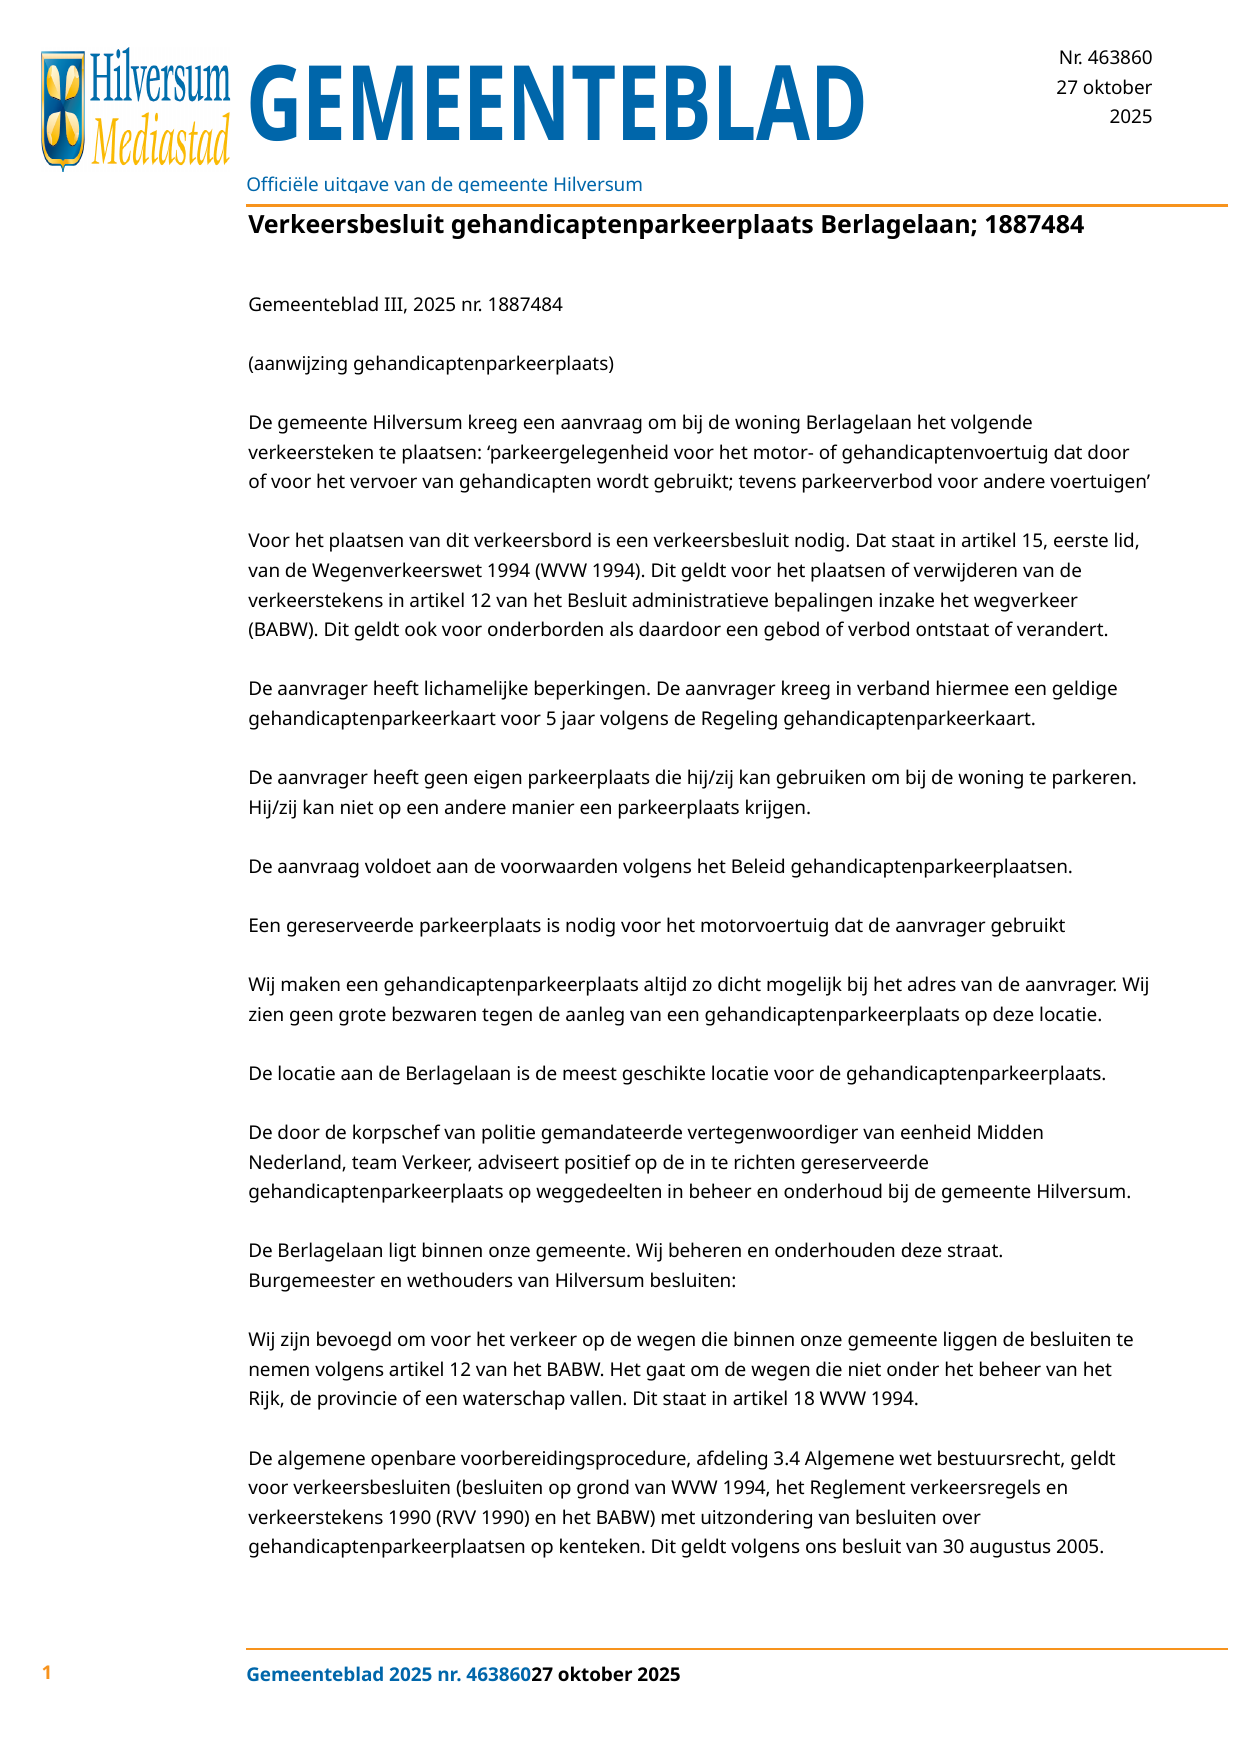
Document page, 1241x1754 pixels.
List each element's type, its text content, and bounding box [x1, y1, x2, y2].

text Voor het plaatsen van dit verkeersbord is een verkeersbesluit nodig. Dat staat in artikel 15, eerste lid, van de Wegenverkeerswet 1994 (WVW 1994). Dit geldt voor het plaatsen of verwijderen van de verkeerstekens in artikel 12 van het Besluit administratieve bepalingen inzake het wegverkeer (BABW). Dit geldt ook voor onderborden als daardoor een gebod of verbod ontstaat of verandert. [248, 528, 1152, 642]
picture [41, 47, 231, 172]
text De Berlagelaan ligt binnen onze gemeente. Wij beheren en onderhouden deze straat. [248, 1238, 1152, 1263]
text Wij maken een gehandicaptenparkeerplaats altijd zo dicht mogelijk bij het adres van de aanvrager. Wij zien geen grote bezwaren tegen de aanleg van een gehandicaptenparkeerplaats op deze locatie. [248, 971, 1152, 1027]
text Burgemeester en wethouders van Hilversum besluiten: [248, 1267, 1152, 1293]
text (aanwijzing gehandicaptenparkeerplaats) [248, 350, 1152, 376]
text De aanvrager heeft lichamelijke beperkingen. De aanvrager kreeg in verband hiermee een geldige gehandicaptenparkeerkaart voor 5 jaar volgens de Regeling gehandicaptenparkeerkaart. [248, 676, 1152, 731]
text De locatie aan de Berlagelaan is de meest geschikte locatie voor de gehandicaptenparkeerplaats. [248, 1060, 1152, 1086]
text Nederland, team Verkeer, adviseert positief op de in te richten gereserveerde [248, 1149, 1152, 1175]
text De door de korpschef van politie gemandateerde vertegenwoordiger van eenheid Midden [248, 1119, 1152, 1145]
text De aanvraag voldoet aan de voorwaarden volgens het Beleid gehandicaptenparkeerplaatsen. [248, 853, 1152, 879]
text Een gereserveerde parkeerplaats is nodig voor het motorvoertuig dat de aanvrager gebruikt [248, 912, 1152, 938]
text Wij zijn bevoegd om voor het verkeer op de wegen die binnen onze gemeente liggen de besluiten te nemen volgens artikel 12 van het BABW. Het gaat om de wegen die niet onder het beheer van het Rijk, de provincie of een waterschap vallen. Dit staat in artikel 18 WVW 1994. [248, 1326, 1152, 1411]
text Gemeenteblad III, 2025 nr. 1887484 [248, 291, 1152, 317]
text De gemeente Hilversum kreeg een aanvraag om bij de woning Berlagelaan het volgende verkeersteken te plaatsen: ‘parkeergelegenheid voor het motor- of gehandicaptenvoertuig dat door of voor het vervoer van gehandicapten wordt gebruikt; tevens parkeerverbod voor andere voertuigen’ [248, 409, 1152, 494]
text De aanvrager heeft geen eigen parkeerplaats die hij/zij kan gebruiken om bij de woning te parkeren. Hij/zij kan niet op een andere manier een parkeerplaats krijgen. [248, 764, 1152, 820]
text gehandicaptenparkeerplaats op weggedeelten in beheer en onderhoud bij de gemeente Hilversum. [248, 1178, 1152, 1204]
text Verkeersbesluit gehandicaptenparkeerplaats Berlagelaan; 1887484 [248, 207, 1152, 241]
text De algemene openbare voorbereidingsprocedure, afdeling 3.4 Algemene wet bestuursrecht, geldt voor verkeersbesluiten (besluiten op grond van WVW 1994, het Reglement verkeersregels en verkeerstekens 1990 (RVV 1990) en het BABW) met uitzondering van besluiten over gehandicaptenparkeerplaatsen op kenteken. Dit geldt volgens ons besluit van 30 augustus 2005. [248, 1445, 1152, 1559]
